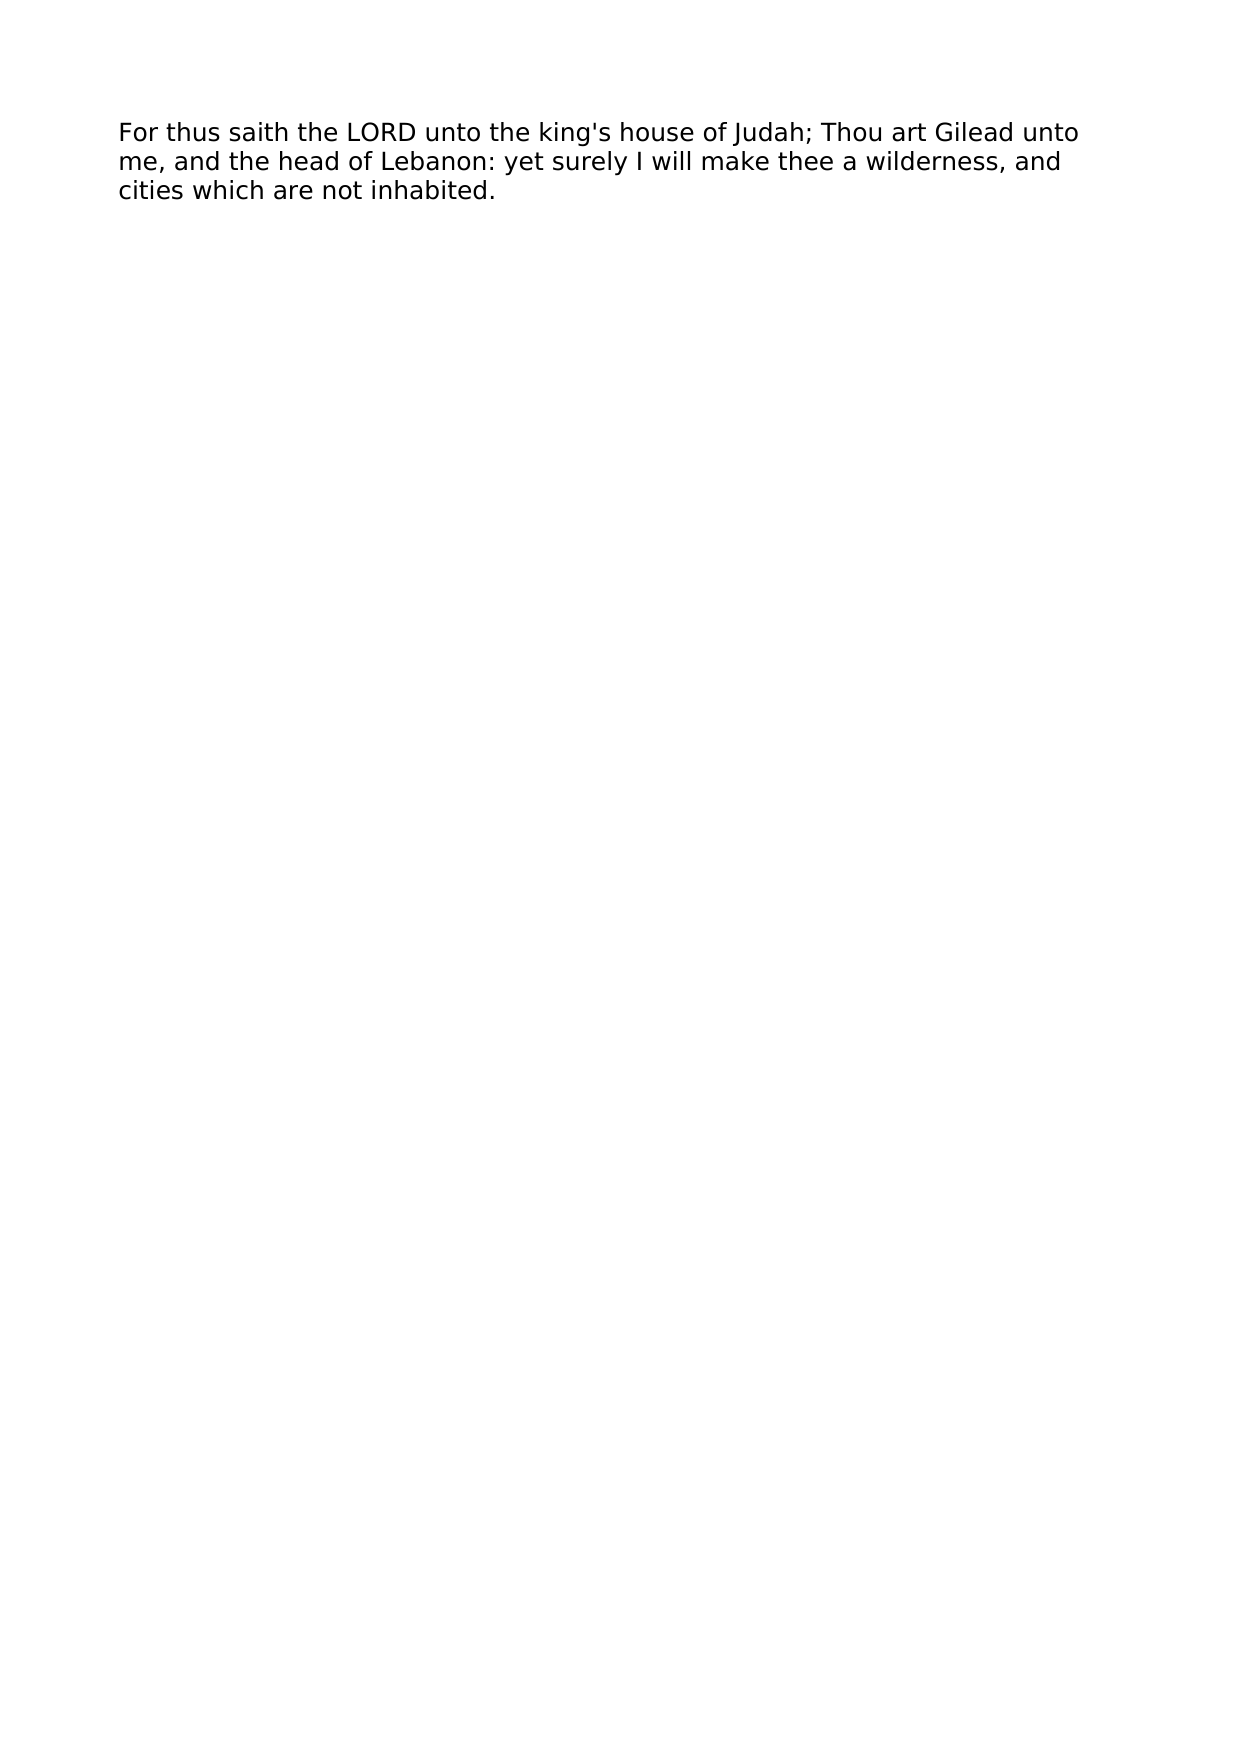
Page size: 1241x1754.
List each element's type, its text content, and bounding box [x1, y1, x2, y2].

text For thus saith the LORD unto the king's house of Judah; Thou art Gilead unto me, and the head of Lebanon: yet surely I will make thee a wilderness, and cities which are not inhabited. [118, 118, 1122, 206]
